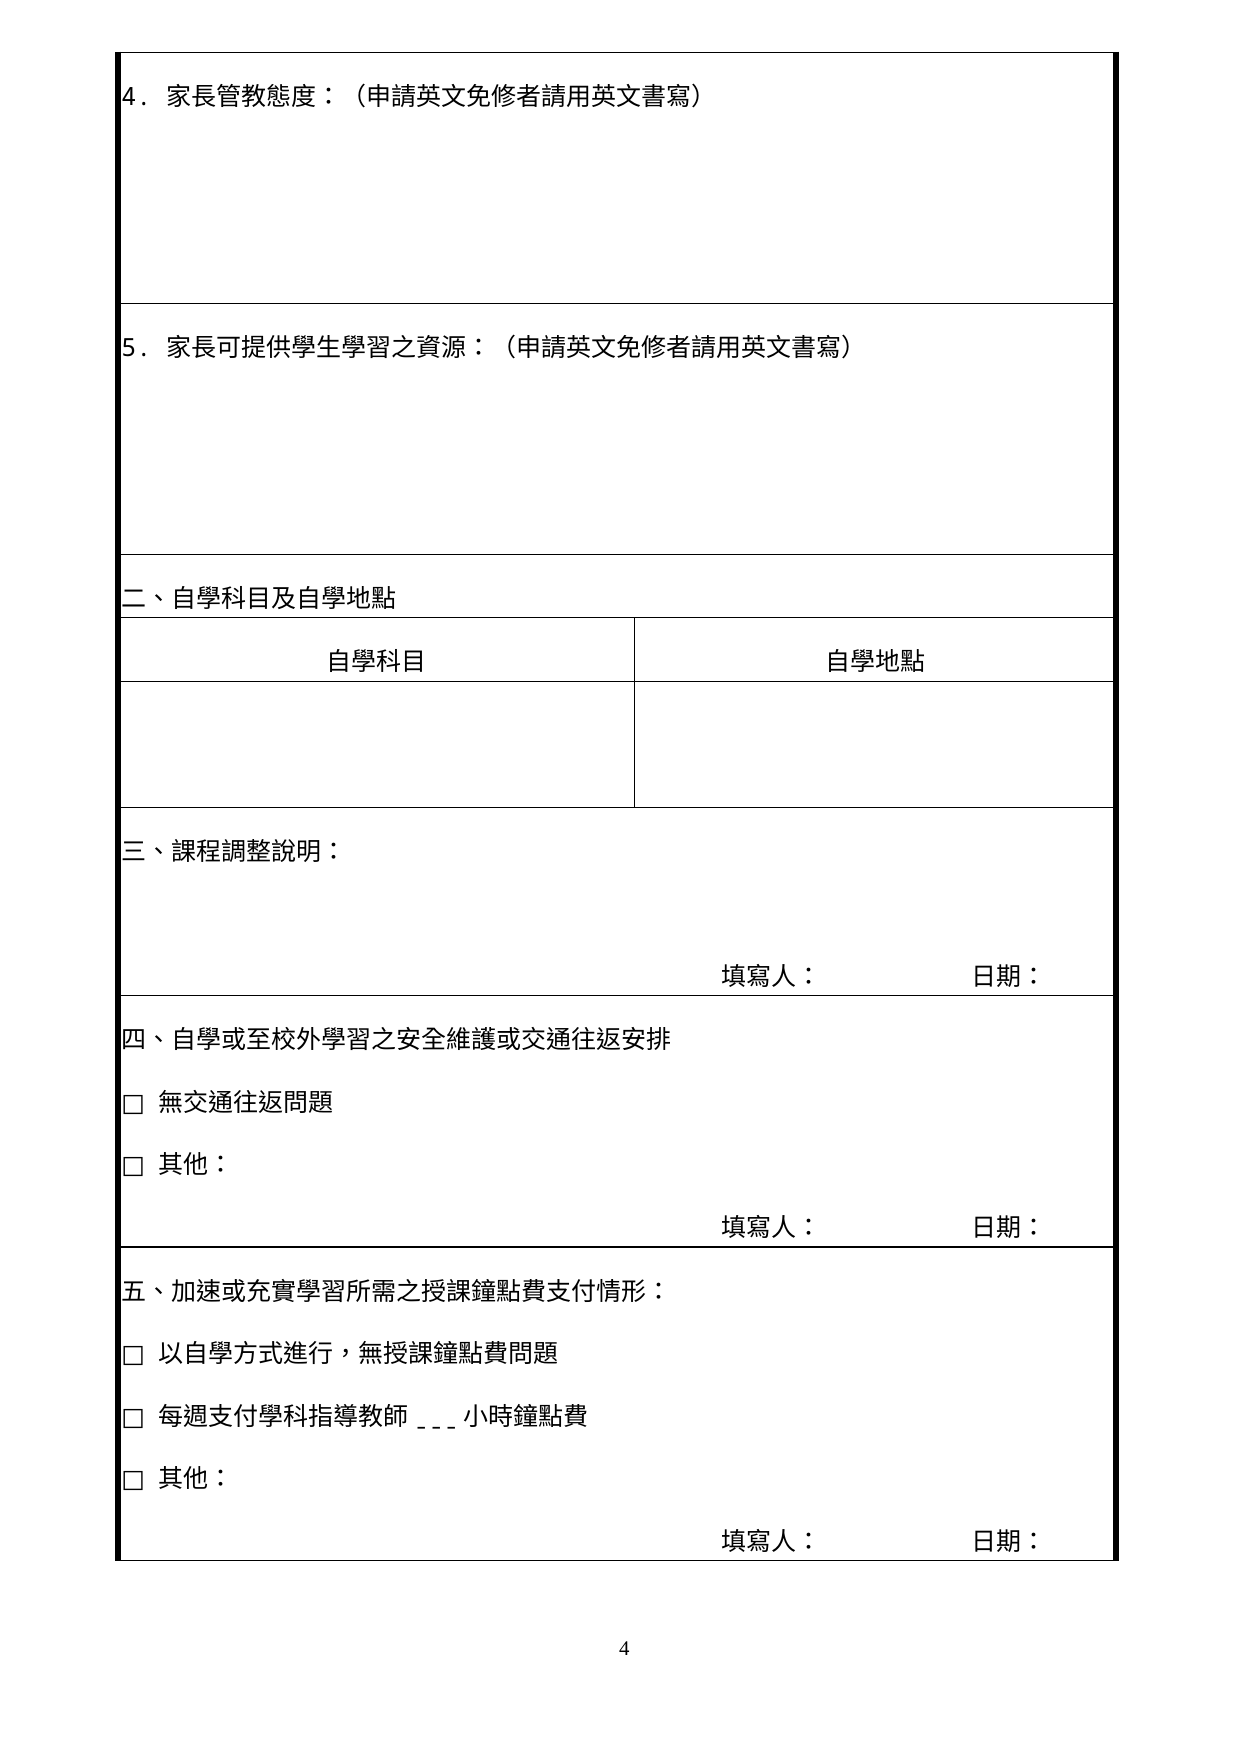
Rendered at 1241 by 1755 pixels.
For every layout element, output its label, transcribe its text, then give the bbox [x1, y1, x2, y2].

table_cell [635, 682, 1113, 807]
table_cell 五、加速或充實學習所需之授課鐘點費支付情形： 以自學方式進行，無授課鐘點費問題 每週支付學科指導教師ˍˍˍ小時鐘點費 其他： 填寫人： 日期： [121, 1248, 1113, 1560]
table_cell 自學科目 [121, 618, 634, 681]
table_cell 自學地點 [635, 618, 1113, 681]
table_cell [121, 682, 634, 807]
table_cell 5. 家長可提供學生學習之資源：（申請英文免修者請用英文書寫） [121, 304, 1113, 554]
table_cell 三、課程調整說明： 填寫人： 日期： [121, 808, 1113, 995]
table_cell 二、自學科目及自學地點 [121, 555, 1113, 617]
table_cell 四、自學或至校外學習之安全維護或交通往返安排 無交通往返問題 其他： 填寫人： 日期： [121, 996, 1113, 1246]
table_cell 4. 家長管教態度：（申請英文免修者請用英文書寫） [121, 53, 1113, 303]
